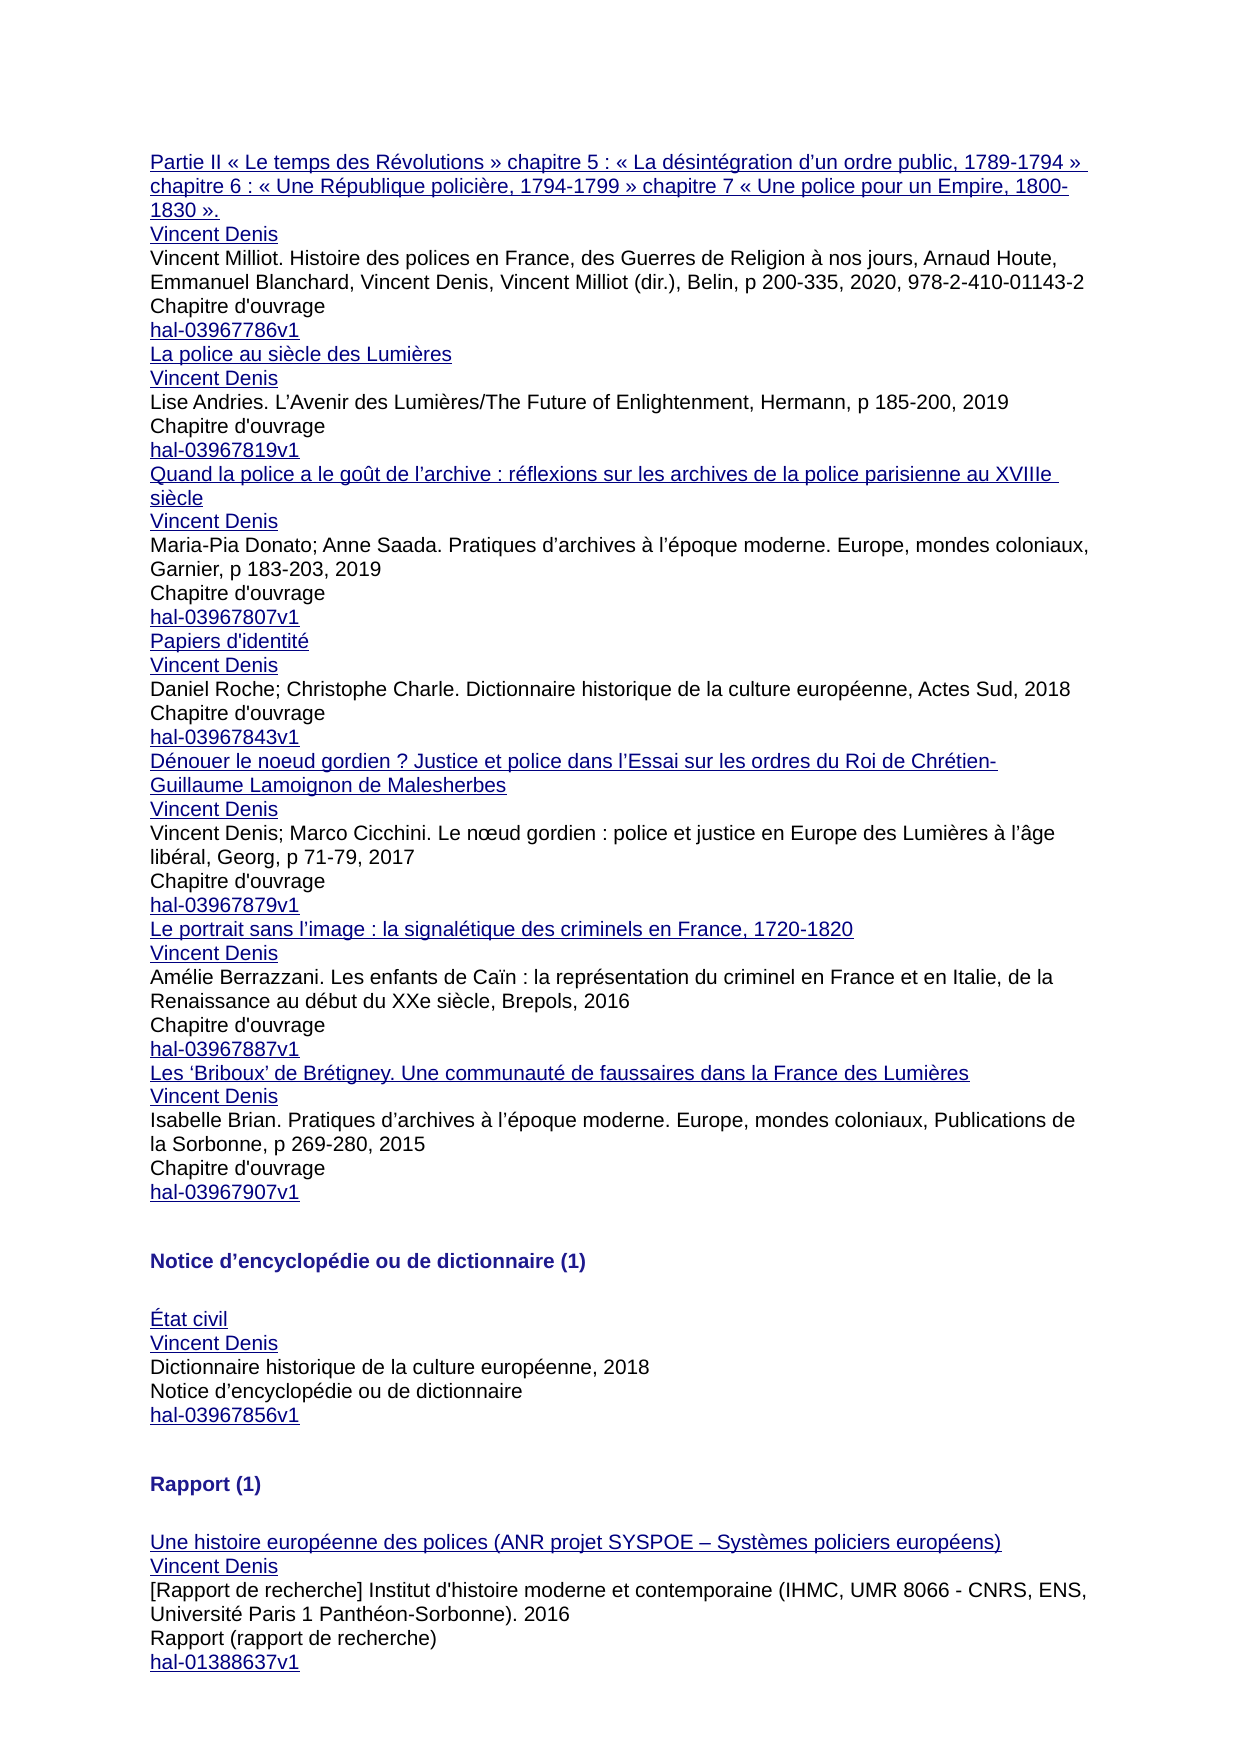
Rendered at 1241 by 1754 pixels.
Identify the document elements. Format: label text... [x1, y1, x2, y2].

table_cell Papiers d'identité Vincent Denis Daniel Roche; Christophe Charle. Dictionnaire historique de la culture européenne, Actes Sud, 2018 Chapitre d'ouvrage hal-03967843v1 [150, 629, 1090, 749]
table_cell Le portrait sans l’image : la signalétique des criminels en France, 1720-1820 Vincent Denis Amélie Berrazzani. Les enfants de Caïn : la représentation du criminel en France et en Italie, de la Renaissance au début du XXe siècle, Brepols, 2016 Chapitre d'ouvrage hal-03967887v1 [150, 917, 1090, 1060]
table_header Une histoire européenne des polices (ANR projet SYSPOE – Systèmes policiers européens) Vincent Denis [Rapport de recherche] Institut d'histoire moderne et contemporaine (IHMC, UMR 8066 - CNRS, ENS, Université Paris 1 Panthéon-Sorbonne). 2016 Rapport (rapport de recherche) hal-01388637v1 [150, 1530, 1090, 1674]
table_cell Dénouer le noeud gordien ? Justice et police dans l’Essai sur les ordres du Roi de Chrétien-Guillaume Lamoignon de Malesherbes Vincent Denis Vincent Denis; Marco Cicchini. Le nœud gordien : police et justice en Europe des Lumières à l’âge libéral, Georg, p 71-79, 2017 Chapitre d'ouvrage hal-03967879v1 [150, 749, 1090, 917]
table_cell La police au siècle des Lumières Vincent Denis Lise Andries. L’Avenir des Lumières/The Future of Enlightenment, Hermann, p 185-200, 2019 Chapitre d'ouvrage hal-03967819v1 [150, 342, 1090, 461]
subtitle Notice d’encyclopédie ou de dictionnaire (1) [150, 1249, 1090, 1273]
table_cell Partie II « Le temps des Révolutions » chapitre 5 : « La désintégration d’un ordre public, 1789-1794 » chapitre 6 : « Une République policière, 1794-1799 » chapitre 7 « Une police pour un Empire, 1800-1830 ». Vincent Denis Vincent Milliot. Histoire des polices en France, des Guerres de Religion à nos jours, Arnaud Houte, Emmanuel Blanchard, Vincent Denis, Vincent Milliot (dir.), Belin, p 200-335, 2020, 978-2-410-01143-2 Chapitre d'ouvrage hal-03967786v1 [150, 150, 1090, 342]
table_header État civil Vincent Denis Dictionnaire historique de la culture européenne, 2018 Notice d’encyclopédie ou de dictionnaire hal-03967856v1 [150, 1307, 1090, 1427]
subtitle Rapport (1) [150, 1472, 1090, 1496]
table_cell Quand la police a le goût de l’archive : réflexions sur les archives de la police parisienne au XVIIIe siècle Vincent Denis Maria-Pia Donato; Anne Saada. Pratiques d’archives à l’époque moderne. Europe, mondes coloniaux, Garnier, p 183-203, 2019 Chapitre d'ouvrage hal-03967807v1 [150, 461, 1090, 629]
table_cell Les ‘Briboux’ de Brétigney. Une communauté de faussaires dans la France des Lumières Vincent Denis Isabelle Brian. Pratiques d’archives à l’époque moderne. Europe, mondes coloniaux, Publications de la Sorbonne, p 269-280, 2015 Chapitre d'ouvrage hal-03967907v1 [150, 1060, 1090, 1204]
